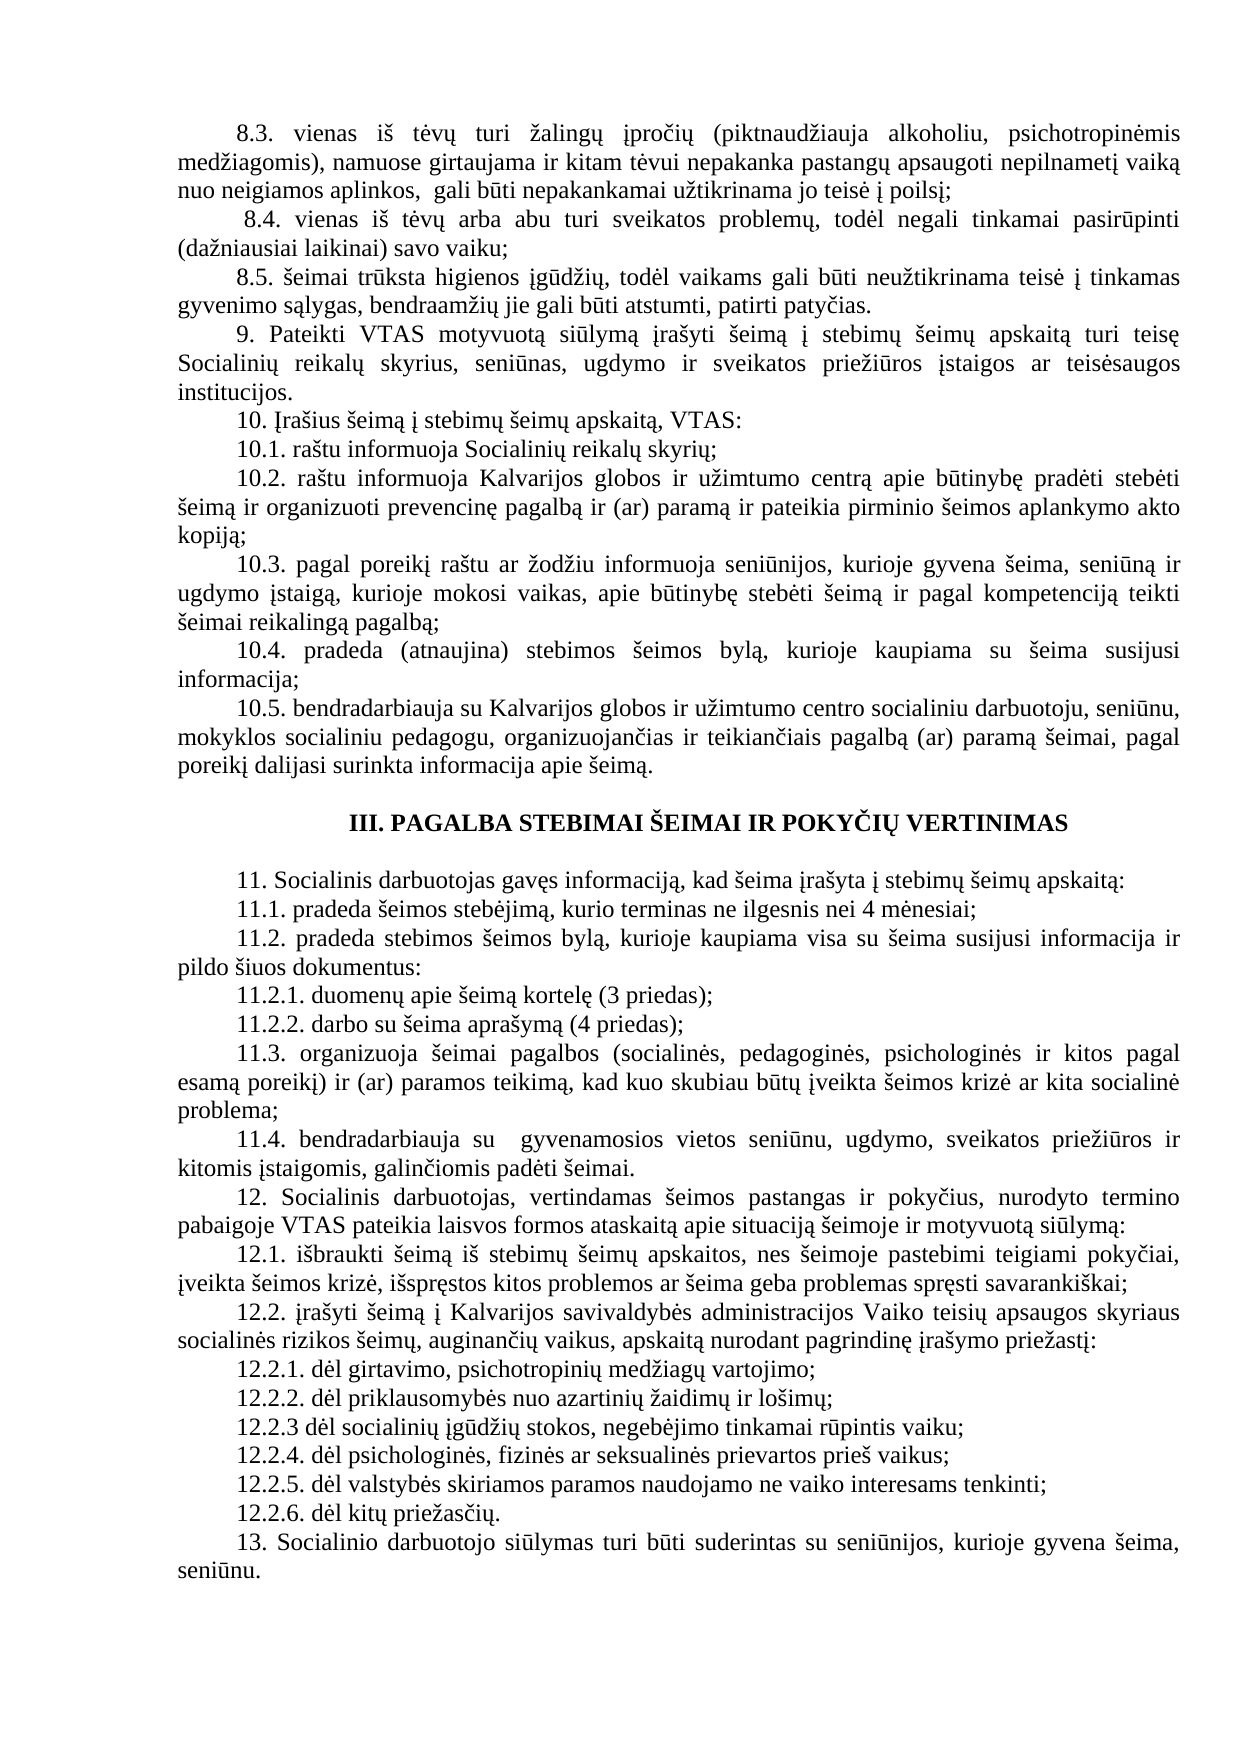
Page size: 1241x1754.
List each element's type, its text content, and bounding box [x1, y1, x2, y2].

text 10.4. pradeda (atnaujina) stebimos šeimos bylą, kurioje kaupiama su šeima susijusi informacija; [177, 636, 1181, 693]
text 11.4. bendradarbiauja su gyvenamosios vietos seniūnu, ugdymo, sveikatos priežiūros ir kitomis įstaigomis, galinčiomis padėti šeimai. [177, 1124, 1181, 1182]
text 12.2.3 dėl socialinių įgūdžių stokos, negebėjimo tinkamai rūpintis vaiku; [177, 1412, 1181, 1441]
text 12.2.4. dėl psichologinės, fizinės ar seksualinės prievartos prieš vaikus; [177, 1441, 1181, 1469]
text 13. Socialinio darbuotojo siūlymas turi būti suderintas su seniūnijos, kurioje gyvena šeima, seniūnu. [177, 1527, 1181, 1584]
text 10.3. pagal poreikį raštu ar žodžiu informuoja seniūnijos, kurioje gyvena šeima, seniūną ir ugdymo įstaigą, kurioje mokosi vaikas, apie būtinybę stebėti šeimą ir pagal kompetenciją teikti šeimai reikalingą pagalbą; [177, 549, 1181, 636]
text 8.4. vienas iš tėvų arba abu turi sveikatos problemų, todėl negali tinkamai pasirūpinti (dažniausiai laikinai) savo vaiku; [177, 204, 1181, 262]
text 8.5. šeimai trūksta higienos įgūdžių, todėl vaikams gali būti neužtikrinama teisė į tinkamas gyvenimo sąlygas, bendraamžių jie gali būti atstumti, patirti patyčias. [177, 262, 1181, 319]
text 10. Įrašius šeimą į stebimų šeimų apskaitą, VTAS: [177, 406, 1181, 434]
text 11.2.1. duomenų apie šeimą kortelę (3 priedas); [177, 981, 1181, 1009]
text 10.2. raštu informuoja Kalvarijos globos ir užimtumo centrą apie būtinybę pradėti stebėti šeimą ir organizuoti prevencinę pagalbą ir (ar) paramą ir pateikia pirminio šeimos aplankymo akto kopiją; [177, 463, 1181, 549]
text III. PAGALBA STEBIMAI ŠEIMAI IR POKYČIŲ VERTINIMAS [177, 808, 1181, 837]
text 12.2.1. dėl girtavimo, psichotropinių medžiagų vartojimo; [177, 1354, 1181, 1383]
text 10.5. bendradarbiauja su Kalvarijos globos ir užimtumo centro socialiniu darbuotoju, seniūnu, mokyklos socialiniu pedagogu, organizuojančias ir teikiančiais pagalbą (ar) paramą šeimai, pagal poreikį dalijasi surinkta informacija apie šeimą. [177, 693, 1181, 779]
text 10.1. raštu informuoja Socialinių reikalų skyrių; [177, 434, 1181, 463]
text 11. Socialinis darbuotojas gavęs informaciją, kad šeima įrašyta į stebimų šeimų apskaitą: [177, 866, 1181, 894]
text 11.2.2. darbo su šeima aprašymą (4 priedas); [177, 1009, 1181, 1038]
text 12.1. išbraukti šeimą iš stebimų šeimų apskaitos, nes šeimoje pastebimi teigiami pokyčiai, įveikta šeimos krizė, išspręstos kitos problemos ar šeima geba problemas spręsti savarankiškai; [177, 1239, 1181, 1297]
text 12. Socialinis darbuotojas, vertindamas šeimos pastangas ir pokyčius, nurodyto termino pabaigoje VTAS pateikia laisvos formos ataskaitą apie situaciją šeimoje ir motyvuotą siūlymą: [177, 1182, 1181, 1239]
text 9. Pateikti VTAS motyvuotą siūlymą įrašyti šeimą į stebimų šeimų apskaitą turi teisę Socialinių reikalų skyrius, seniūnas, ugdymo ir sveikatos priežiūros įstaigos ar teisėsaugos institucijos. [177, 319, 1181, 406]
text 11.2. pradeda stebimos šeimos bylą, kurioje kaupiama visa su šeima susijusi informacija ir pildo šiuos dokumentus: [177, 923, 1181, 981]
text 11.3. organizuoja šeimai pagalbos (socialinės, pedagoginės, psichologinės ir kitos pagal esamą poreikį) ir (ar) paramos teikimą, kad kuo skubiau būtų įveikta šeimos krizė ar kita socialinė problema; [177, 1038, 1181, 1124]
text 12.2.6. dėl kitų priežasčių. [177, 1498, 1181, 1527]
text 11.1. pradeda šeimos stebėjimą, kurio terminas ne ilgesnis nei 4 mėnesiai; [177, 894, 1181, 923]
text 12.2.5. dėl valstybės skiriamos paramos naudojamo ne vaiko interesams tenkinti; [177, 1469, 1181, 1498]
text 8.3. vienas iš tėvų turi žalingų įpročių (piktnaudžiauja alkoholiu, psichotropinėmis medžiagomis), namuose girtaujama ir kitam tėvui nepakanka pastangų apsaugoti nepilnametį vaiką nuo neigiamos aplinkos, gali būti nepakankamai užtikrinama jo teisė į poilsį; [177, 118, 1181, 204]
text 12.2. įrašyti šeimą į Kalvarijos savivaldybės administracijos Vaiko teisių apsaugos skyriaus socialinės rizikos šeimų, auginančių vaikus, apskaitą nurodant pagrindinę įrašymo priežastį: [177, 1297, 1181, 1354]
text 12.2.2. dėl priklausomybės nuo azartinių žaidimų ir lošimų; [177, 1383, 1181, 1412]
